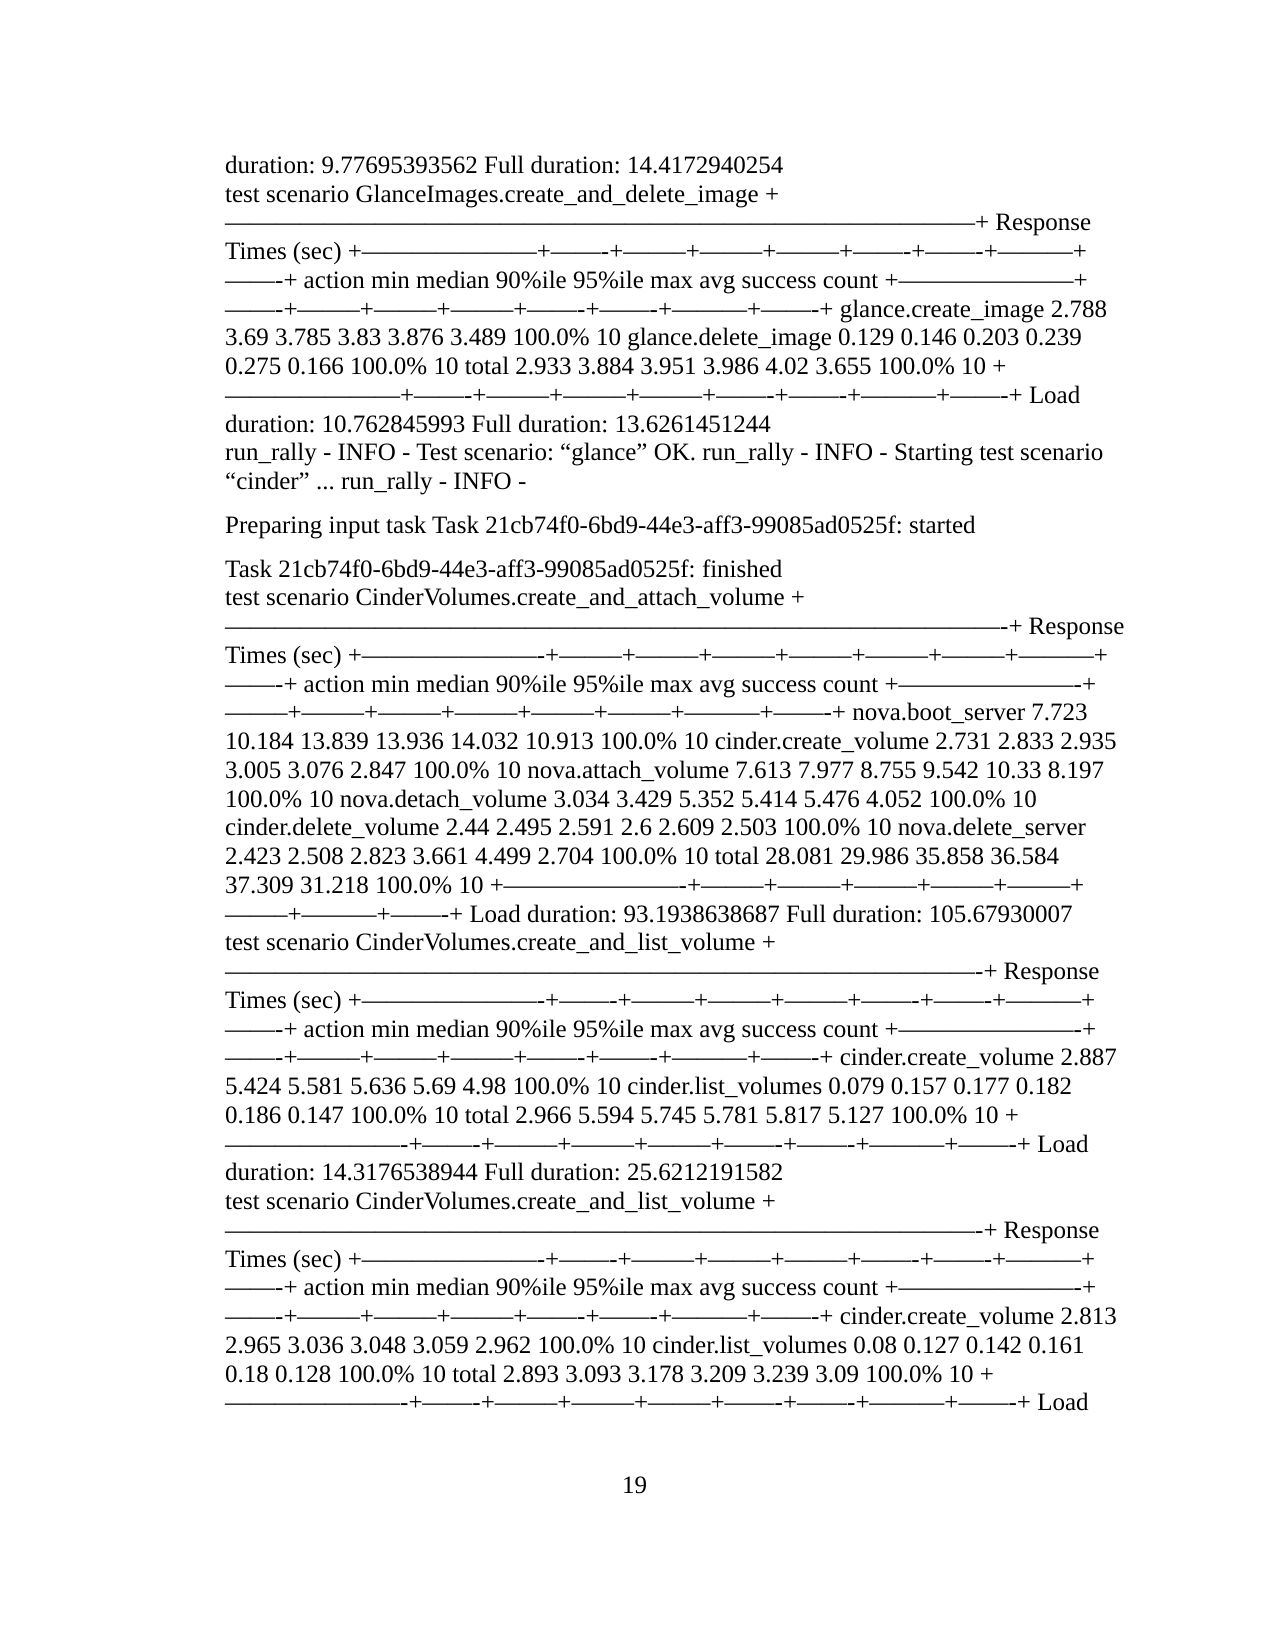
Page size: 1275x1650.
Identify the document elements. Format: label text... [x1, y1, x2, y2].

text test scenario GlanceImages.create_and_delete_image +——————————————————————————————+ Response Times (sec) +———————+——-+——–+——–+——–+——-+——-+———+——-+ action min median 90%ile 95%ile max avg success count +———————+——-+——–+——–+——–+——-+——-+———+——-+ glance.create_image 2.788 3.69 3.785 3.83 3.876 3.489 100.0% 10 glance.delete_image 0.129 0.146 0.203 0.239 0.275 0.166 100.0% 10 total 2.933 3.884 3.951 3.986 4.02 3.655 100.0% 10 +———————+——-+——–+——–+——–+——-+——-+———+——-+ Load duration: 10.762845993 Full duration: 13.6261451244 [225, 179, 1125, 437]
text test scenario CinderVolumes.create_and_list_volume +——————————————————————————————-+ Response Times (sec) +———————-+——-+——–+——–+——–+——-+——-+———+——-+ action min median 90%ile 95%ile max avg success count +———————-+——-+——–+——–+——–+——-+——-+———+——-+ cinder.create_volume 2.887 5.424 5.581 5.636 5.69 4.98 100.0% 10 cinder.list_volumes 0.079 0.157 0.177 0.182 0.186 0.147 100.0% 10 total 2.966 5.594 5.745 5.781 5.817 5.127 100.0% 10 +———————-+——-+——–+——–+——–+——-+——-+———+——-+ Load duration: 14.3176538944 Full duration: 25.6212191582 [225, 927, 1125, 1186]
text duration: 9.77695393562 Full duration: 14.4172940254 [225, 150, 1125, 179]
text Preparing input task Task 21cb74f0-6bd9-44e3-aff3-99085ad0525f: started [225, 510, 1125, 539]
text run_rally - INFO - Test scenario: “glance” OK. run_rally - INFO - Starting test scenario “cinder” ... run_rally - INFO - [225, 437, 1125, 495]
text Task 21cb74f0-6bd9-44e3-aff3-99085ad0525f: finished [225, 554, 1125, 582]
text test scenario CinderVolumes.create_and_attach_volume +———————————————————————————————-+ Response Times (sec) +———————-+——–+——–+——–+——–+——–+——–+———+——-+ action min median 90%ile 95%ile max avg success count +———————-+——–+——–+——–+——–+——–+——–+———+——-+ nova.boot_server 7.723 10.184 13.839 13.936 14.032 10.913 100.0% 10 cinder.create_volume 2.731 2.833 2.935 3.005 3.076 2.847 100.0% 10 nova.attach_volume 7.613 7.977 8.755 9.542 10.33 8.197 100.0% 10 nova.detach_volume 3.034 3.429 5.352 5.414 5.476 4.052 100.0% 10 cinder.delete_volume 2.44 2.495 2.591 2.6 2.609 2.503 100.0% 10 nova.delete_server 2.423 2.508 2.823 3.661 4.499 2.704 100.0% 10 total 28.081 29.986 35.858 36.584 37.309 31.218 100.0% 10 +———————-+——–+——–+——–+——–+——–+——–+———+——-+ Load duration: 93.1938638687 Full duration: 105.67930007 [225, 582, 1125, 927]
text test scenario CinderVolumes.create_and_list_volume +——————————————————————————————-+ Response Times (sec) +———————-+——-+——–+——–+——–+——-+——-+———+——-+ action min median 90%ile 95%ile max avg success count +———————-+——-+——–+——–+——–+——-+——-+———+——-+ cinder.create_volume 2.813 2.965 3.036 3.048 3.059 2.962 100.0% 10 cinder.list_volumes 0.08 0.127 0.142 0.161 0.18 0.128 100.0% 10 total 2.893 3.093 3.178 3.209 3.239 3.09 100.0% 10 +———————-+——-+——–+——–+——–+——-+——-+———+——-+ Load [225, 1186, 1125, 1416]
